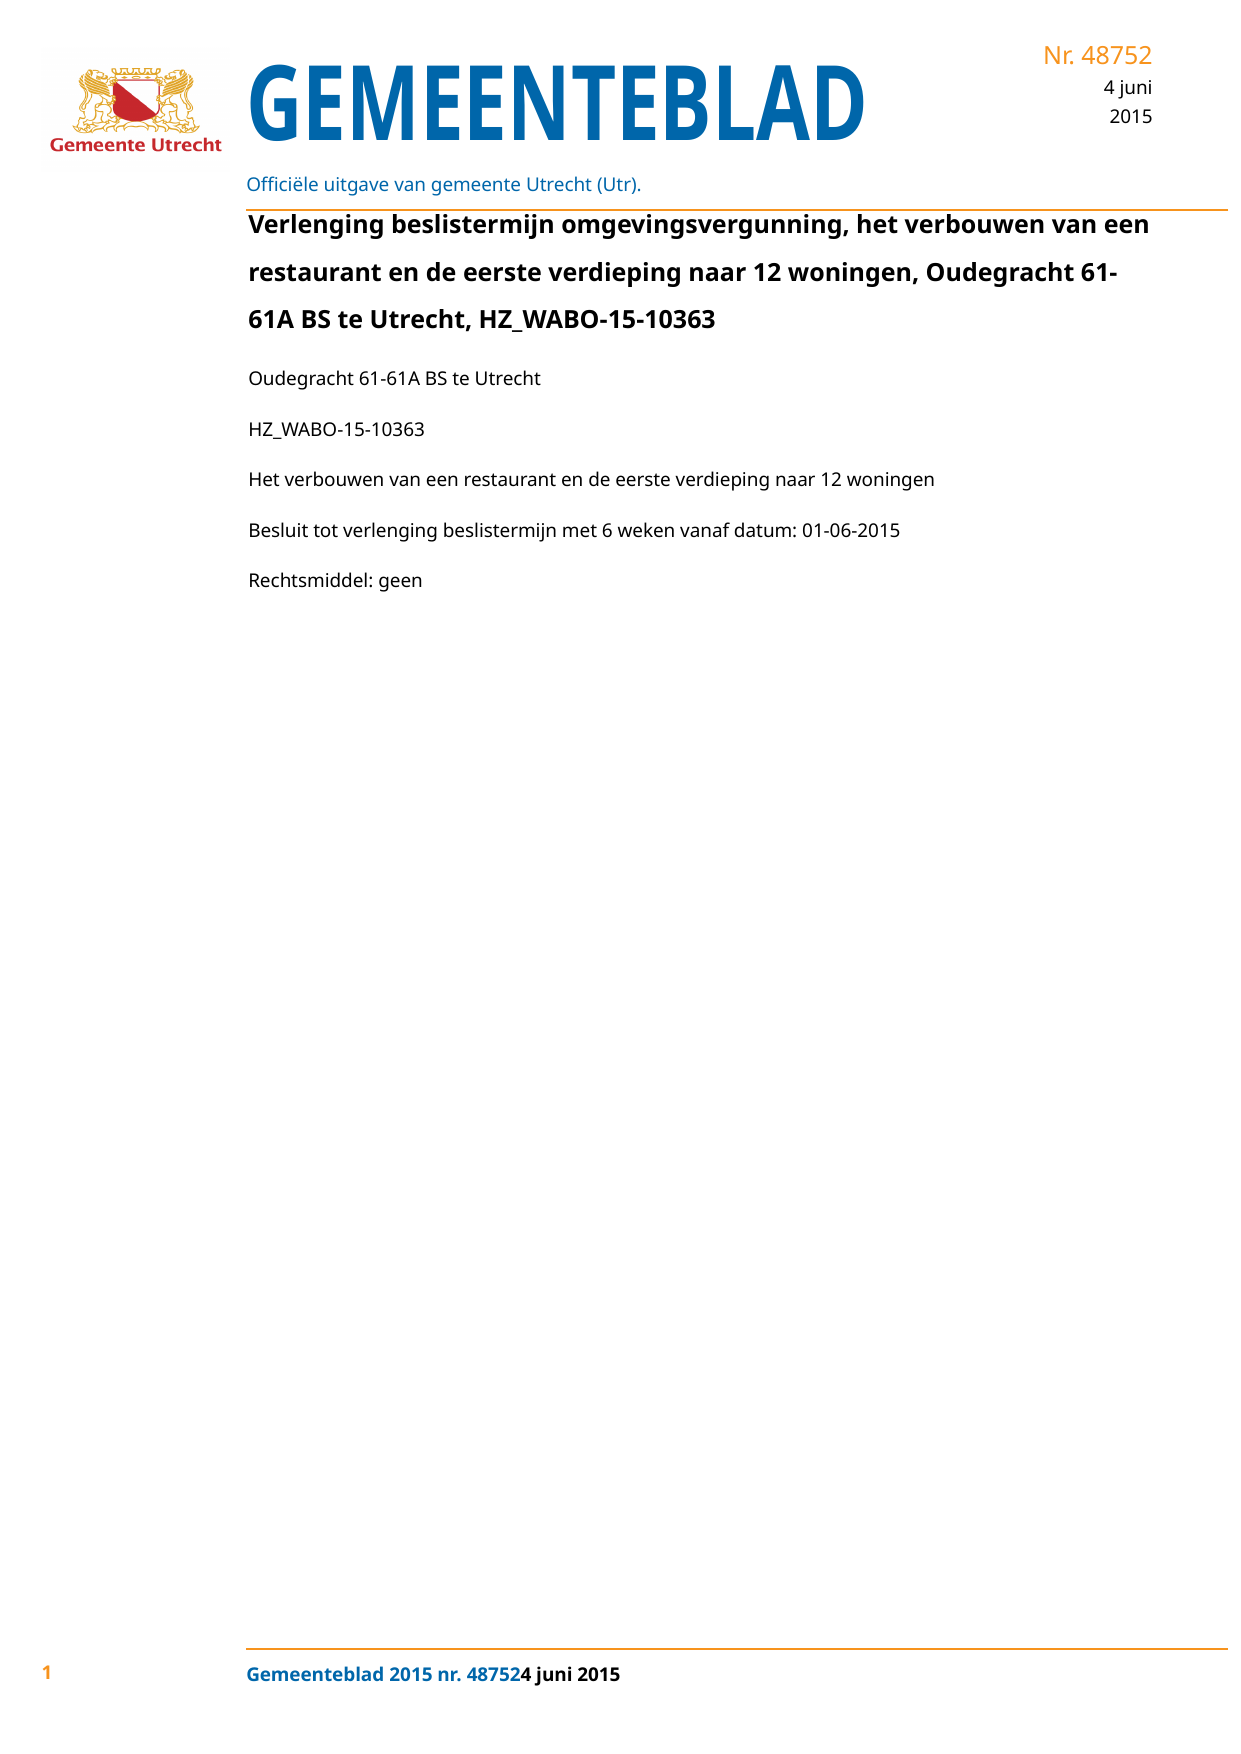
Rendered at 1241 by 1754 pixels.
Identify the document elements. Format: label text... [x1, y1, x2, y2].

text Besluit tot verlenging beslistermijn met 6 weken vanaf datum: 01-06-2015 [248, 517, 1152, 542]
text HZ_WABO-15-10363 [248, 416, 1152, 442]
text Rechtsmiddel: geen [248, 567, 1152, 593]
picture [41, 47, 231, 172]
text Verlenging beslistermijn omgevingsvergunning, het verbouwen van een restaurant en de eerste verdieping naar 12 woningen, Oudegracht 61-61A BS te Utrecht, HZ_WABO-15-10363 [248, 211, 1152, 336]
text Oudegracht 61-61A BS te Utrecht [248, 366, 1152, 391]
text Het verbouwen van een restaurant en de eerste verdieping naar 12 woningen [248, 466, 1152, 492]
